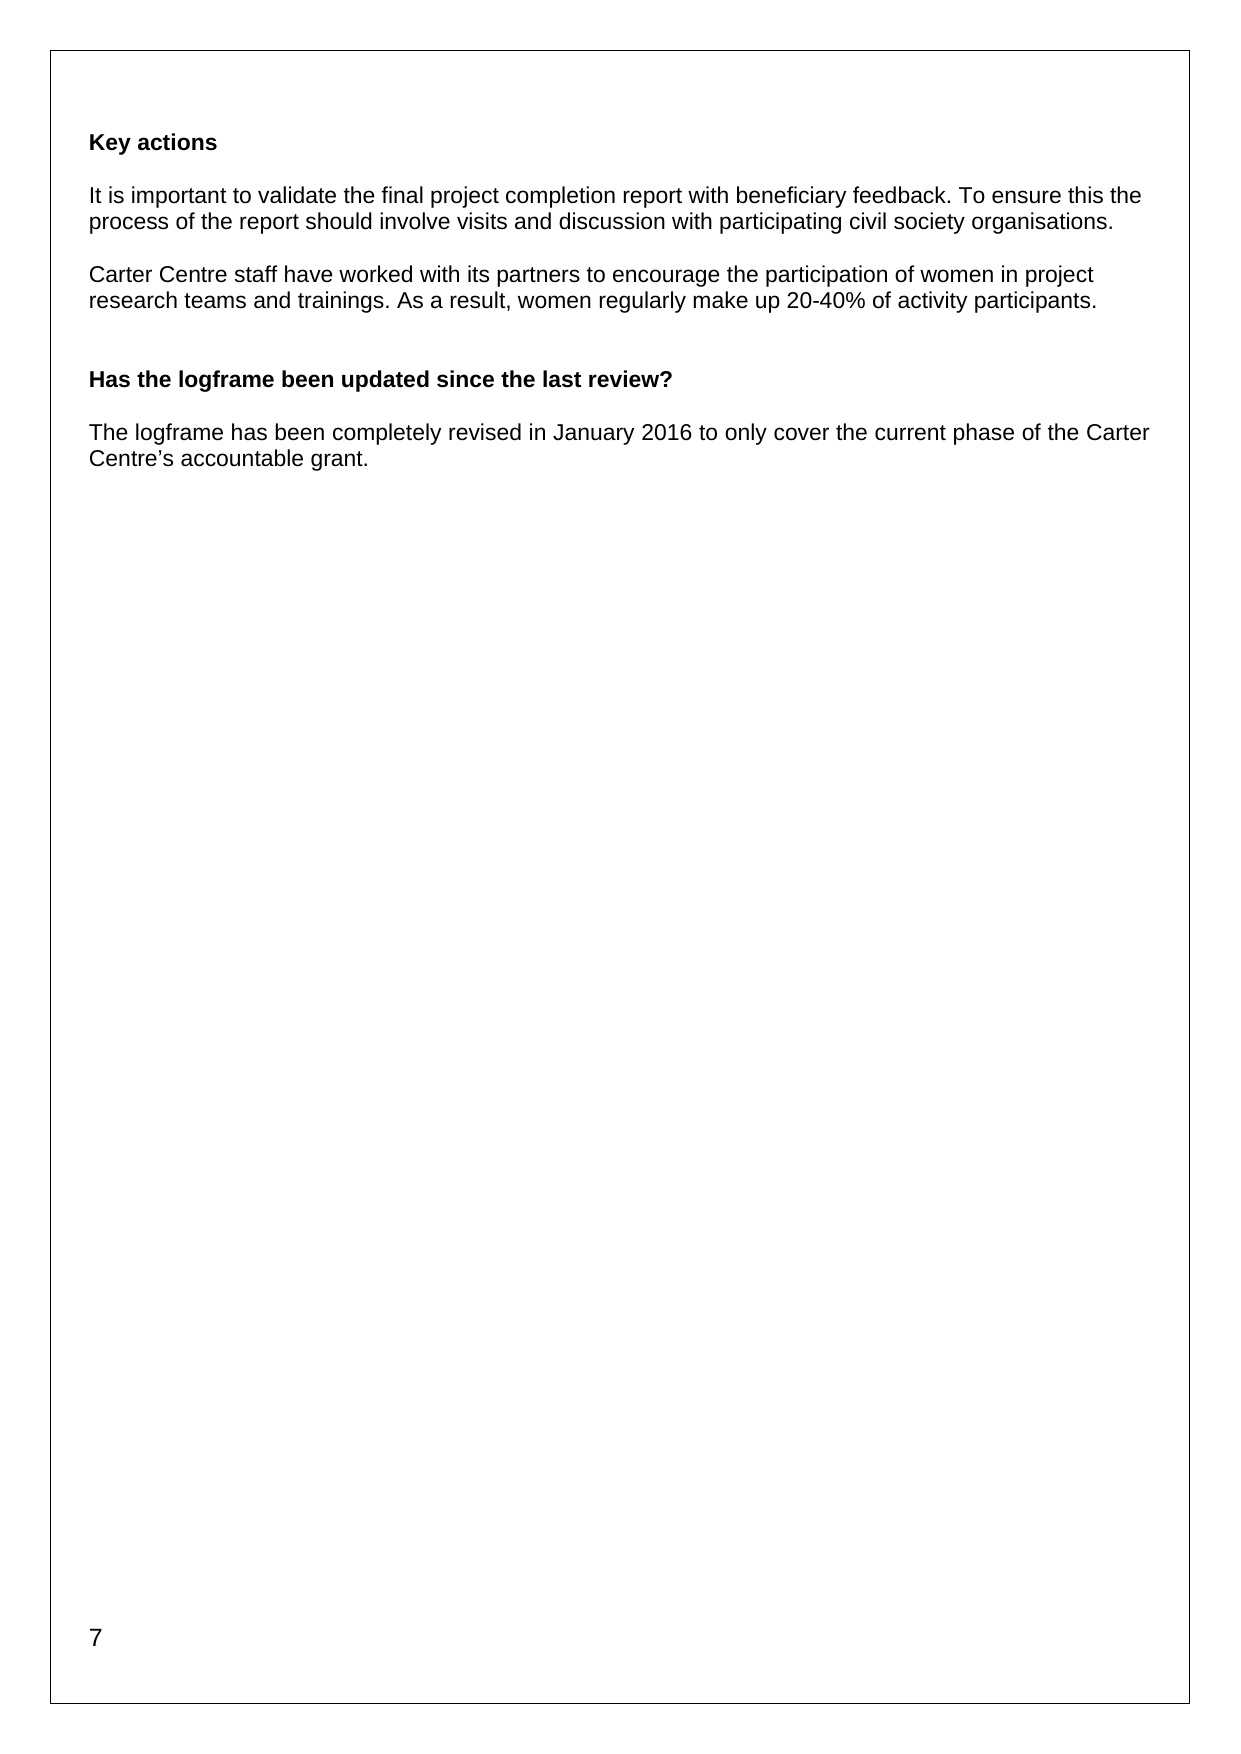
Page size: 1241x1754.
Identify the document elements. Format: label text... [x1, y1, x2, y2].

text Carter Centre staff have worked with its partners to encourage the participation of women in project research teams and trainings. As a result, women regularly make up 20-40% of activity participants. [89, 261, 1152, 313]
text Key actions [89, 129, 1152, 155]
text The logframe has been completely revised in January 2016 to only cover the current phase of the Carter Centre’s accountable grant. [89, 419, 1152, 472]
text Has the logframe been updated since the last review? [89, 366, 1152, 392]
text It is important to validate the final project completion report with beneficiary feedback. To ensure this the process of the report should involve visits and discussion with participating civil society organisations. [89, 182, 1152, 234]
